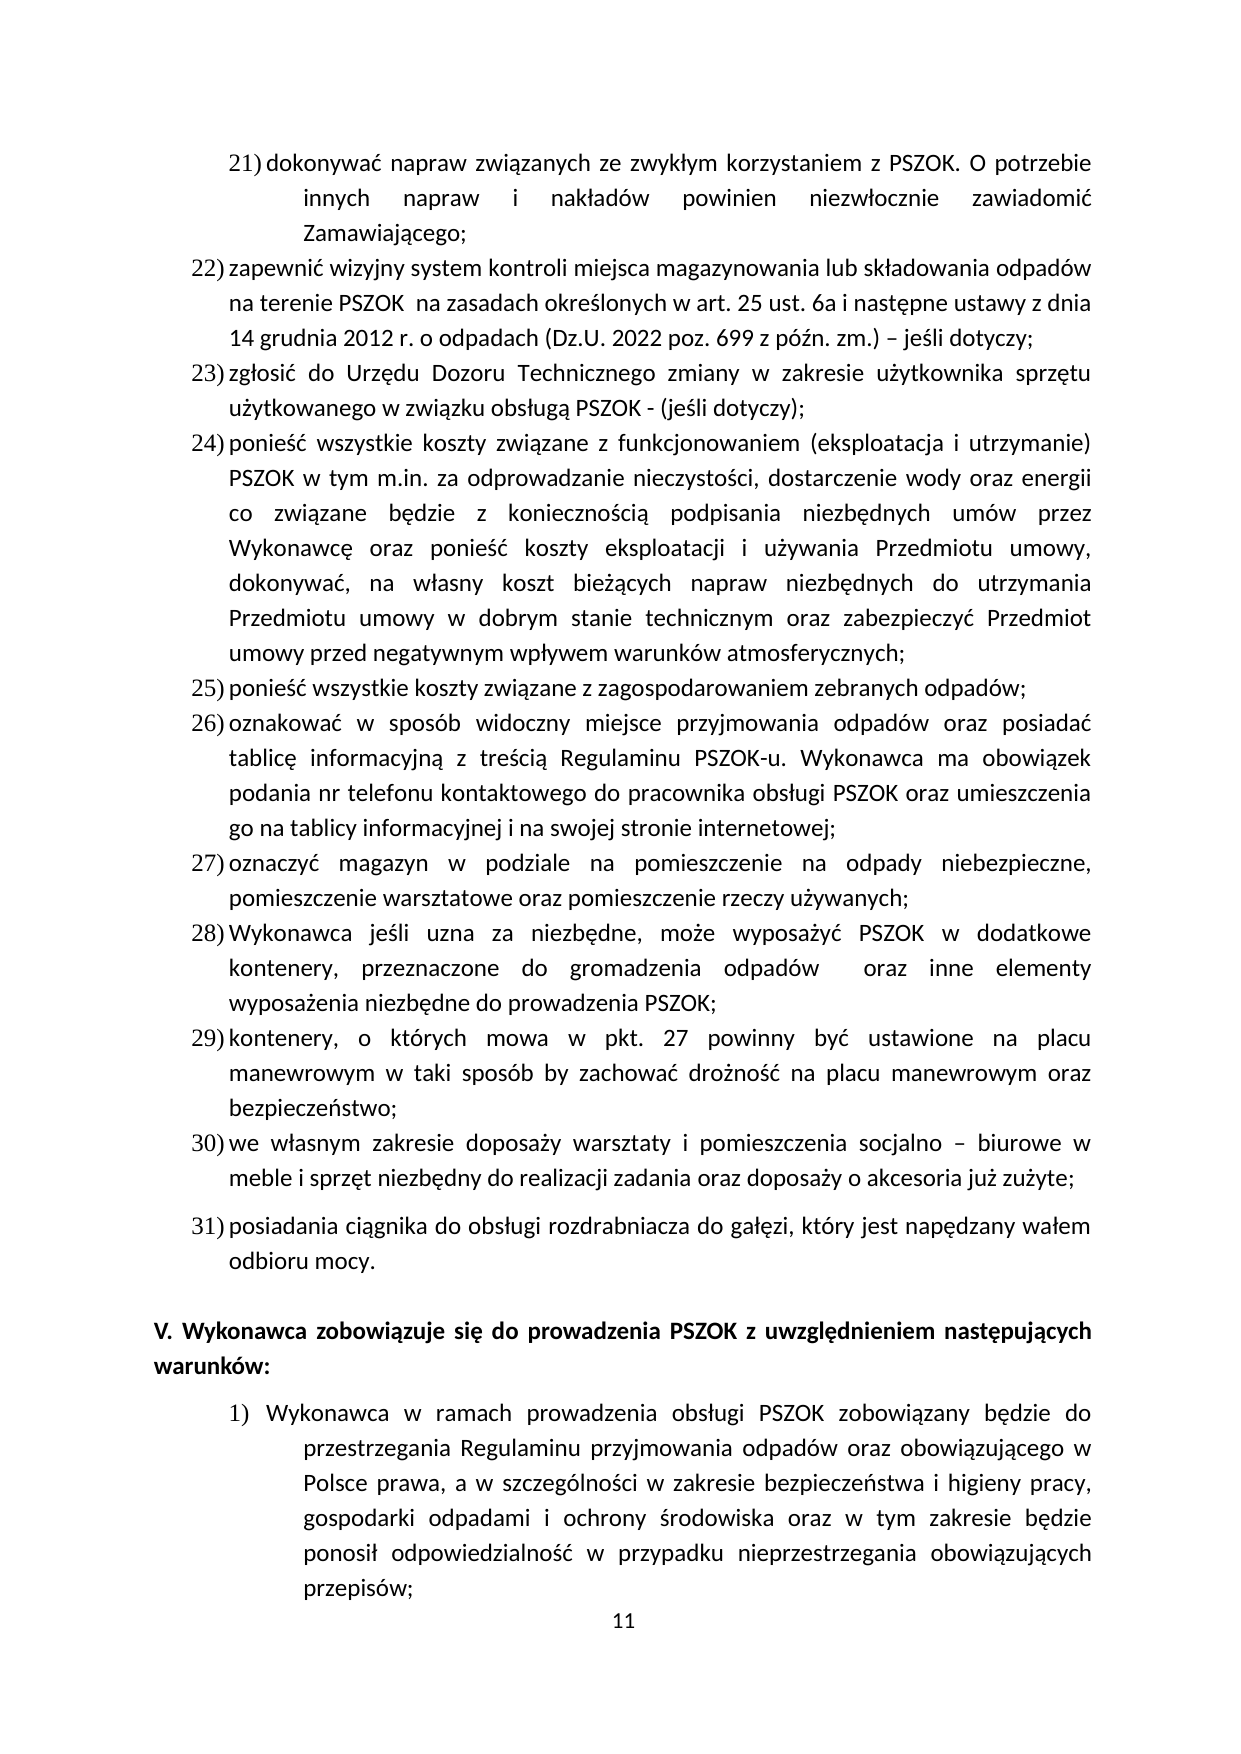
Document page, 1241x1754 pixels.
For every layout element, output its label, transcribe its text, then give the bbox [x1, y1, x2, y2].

list Wykonawca jeśli uzna za niezbędne, może wyposażyć PSZOK w dodatkowe kontenery, przeznaczone do gromadzenia odpadów oraz inne elementy wyposażenia niezbędne do prowadzenia PSZOK; [191, 918, 1093, 1018]
list oznaczyć magazyn w podziale na pomieszczenie na odpady niebezpieczne, pomieszczenie warsztatowe oraz pomieszczenie rzeczy używanych; [191, 848, 1093, 913]
list we własnym zakresie doposaży warsztaty i pomieszczenia socjalno – biurowe w meble i sprzęt niezbędny do realizacji zadania oraz doposaży o akcesoria już zużyte; [191, 1128, 1093, 1193]
list oznakować w sposób widoczny miejsce przyjmowania odpadów oraz posiadać tablicę informacyjną z treścią Regulaminu PSZOK-u. Wykonawca ma obowiązek podania nr telefonu kontaktowego do pracownika obsługi PSZOK oraz umieszczenia go na tablicy informacyjnej i na swojej stronie internetowej; [191, 708, 1093, 843]
list ponieść wszystkie koszty związane z zagospodarowaniem zebranych odpadów; [191, 673, 1093, 703]
list kontenery, o których mowa w pkt. 27 powinny być ustawione na placu manewrowym w taki sposób by zachować drożność na placu manewrowym oraz bezpieczeństwo; [191, 1023, 1093, 1123]
list Wykonawca w ramach prowadzenia obsługi PSZOK zobowiązany będzie do przestrzegania Regulaminu przyjmowania odpadów oraz obowiązującego w Polsce prawa, a w szczególności w zakresie bezpieczeństwa i higieny pracy, gospodarki odpadami i ochrony środowiska oraz w tym zakresie będzie ponosił odpowiedzialność w przypadku nieprzestrzegania obowiązujących przepisów; [228, 1398, 1093, 1603]
list dokonywać napraw związanych ze zwykłym korzystaniem z PSZOK. O potrzebie innych napraw i nakładów powinien niezwłocznie zawiadomić Zamawiającego; [228, 148, 1093, 248]
list zgłosić do Urzędu Dozoru Technicznego zmiany w zakresie użytkownika sprzętu użytkowanego w związku obsługą PSZOK - (jeśli dotyczy); [191, 358, 1093, 423]
list ponieść wszystkie koszty związane z funkcjonowaniem (eksploatacja i utrzymanie) PSZOK w tym m.in. za odprowadzanie nieczystości, dostarczenie wody oraz energii co związane będzie z koniecznością podpisania niezbędnych umów przez Wykonawcę oraz ponieść koszty eksploatacji i używania Przedmiotu umowy, dokonywać, na własny koszt bieżących napraw niezbędnych do utrzymania Przedmiotu umowy w dobrym stanie technicznym oraz zabezpieczyć Przedmiot umowy przed negatywnym wpływem warunków atmosferycznych; [191, 428, 1093, 668]
list zapewnić wizyjny system kontroli miejsca magazynowania lub składowania odpadów na terenie PSZOK na zasadach określonych w art. 25 ust. 6a i następne ustawy z dnia 14 grudnia 2012 r. o odpadach (Dz.U. 2022 poz. 699 z późn. zm.) – jeśli dotyczy; [191, 253, 1093, 353]
list posiadania ciągnika do obsługi rozdrabniacza do gałęzi, który jest napędzany wałem odbioru mocy. [191, 1210, 1093, 1276]
text V. Wykonawca zobowiązuje się do prowadzenia PSZOK z uwzględnieniem następujących warunków: [154, 1315, 1093, 1381]
